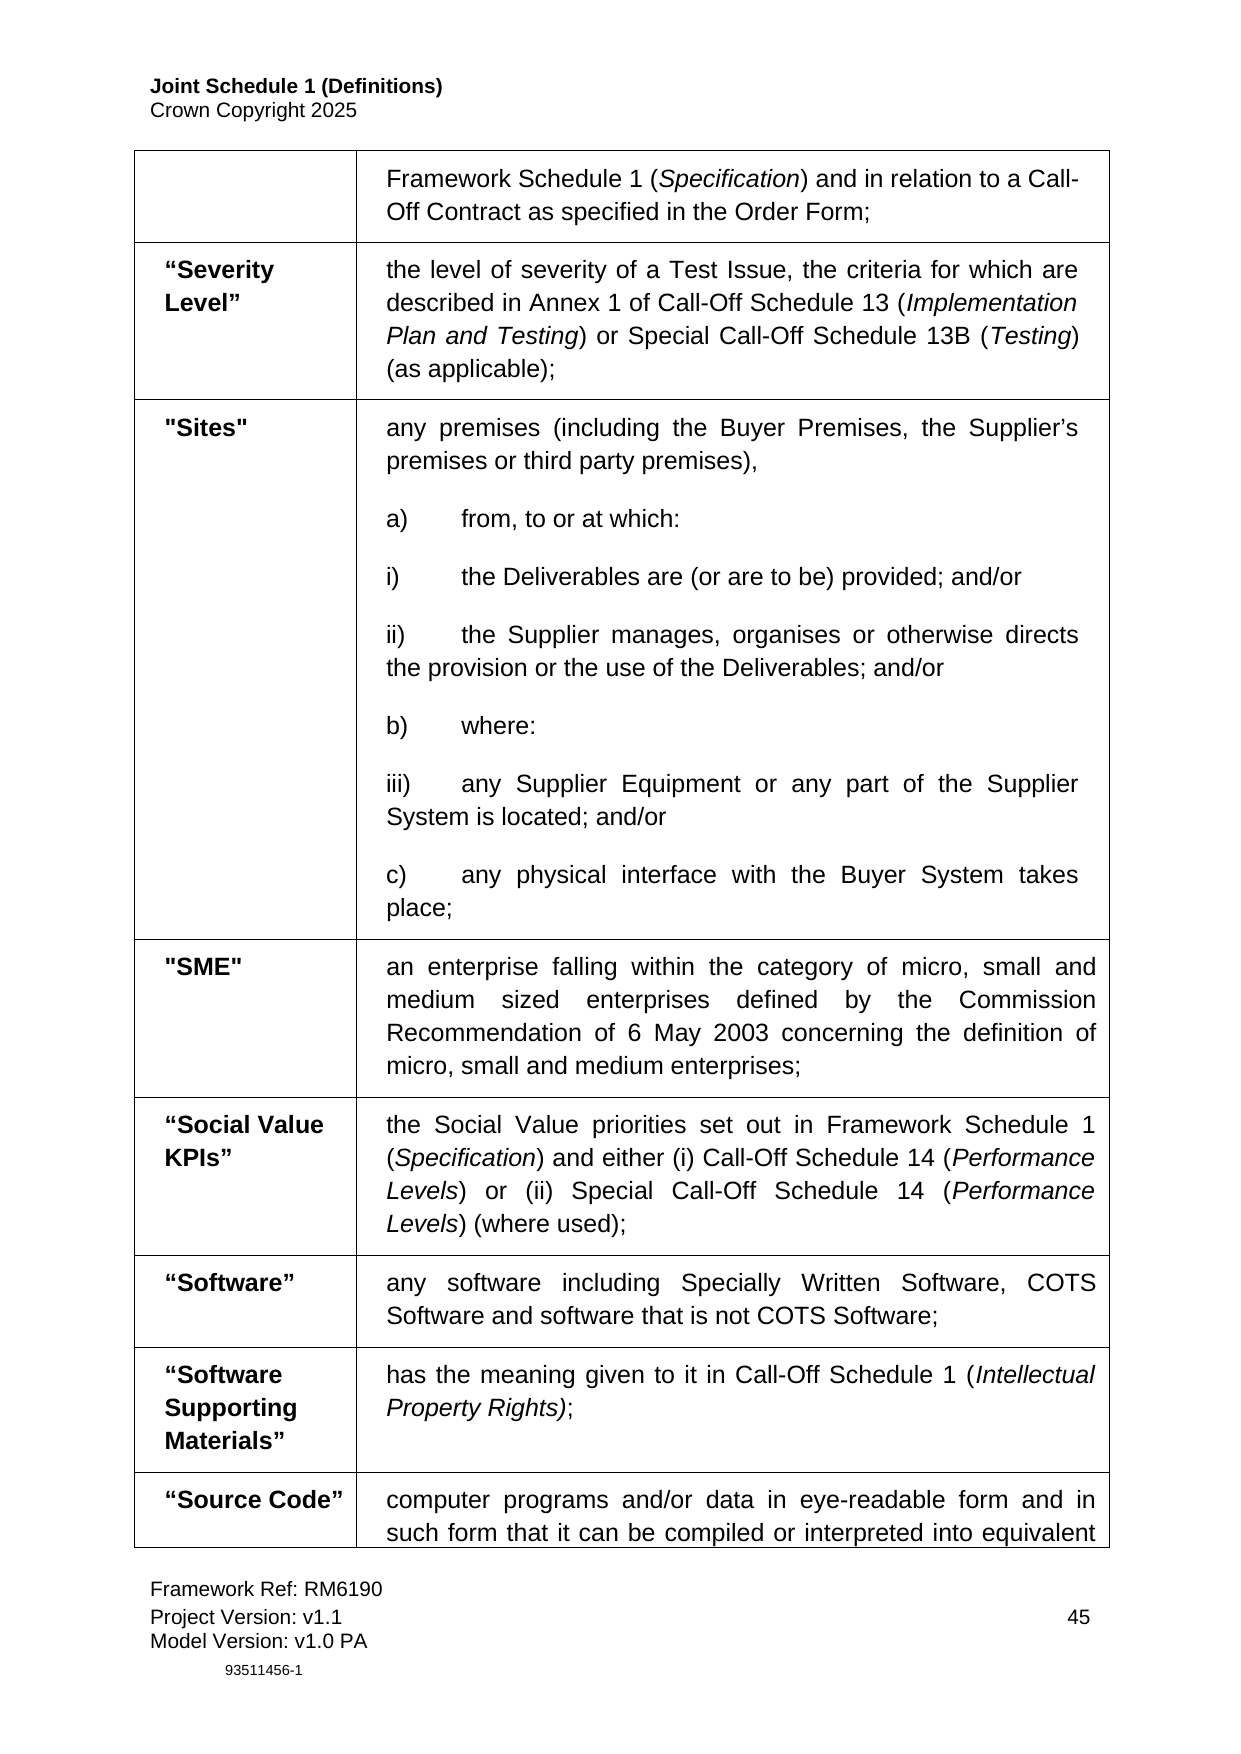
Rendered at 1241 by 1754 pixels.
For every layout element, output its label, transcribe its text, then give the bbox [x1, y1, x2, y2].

table_cell any premises (including the Buyer Premises, the Supplier’s premises or third party premises), from, to or at which: the Deliverables are (or are to be) provided; and/or the Supplier manages, organises or otherwise directs the provision or the use of the Deliverables; and/or where: any Supplier Equipment or any part of the Supplier System is located; and/or any physical interface with the Buyer System takes place; [357, 400, 1109, 939]
table_cell computer programs and/or data in eye-readable form and in such form that it can be compiled or interpreted into equivalent [357, 1473, 1109, 1547]
table_cell “Severity Level” [135, 243, 356, 399]
table_cell “Source Code” [135, 1473, 356, 1547]
table_cell the level of severity of a Test Issue, the criteria for which are described in Annex 1 of Call-Off Schedule 13 (Implementation Plan and Testing) or Special Call-Off Schedule 13B (Testing) (as applicable); [357, 243, 1109, 399]
table_cell Framework Schedule 1 (Specification) and in relation to a Call-Off Contract as specified in the Order Form; [357, 151, 1109, 242]
table_cell “Software” [135, 1256, 356, 1347]
table_cell [135, 151, 356, 242]
table_cell an enterprise falling within the category of micro, small and medium sized enterprises defined by the Commission Recommendation of 6 May 2003 concerning the definition of micro, small and medium enterprises; [357, 940, 1109, 1097]
table_cell "Sites" [135, 400, 356, 939]
table_cell "SME" [135, 940, 356, 1097]
table_cell “Social Value KPIs” [135, 1098, 356, 1254]
table_cell “Software Supporting Materials” [135, 1348, 356, 1472]
table_cell has the meaning given to it in Call-Off Schedule 1 (Intellectual Property Rights); [357, 1348, 1109, 1472]
table_cell the Social Value priorities set out in Framework Schedule 1 (Specification) and either (i) Call-Off Schedule 14 (Performance Levels) or (ii) Special Call-Off Schedule 14 (Performance Levels) (where used); [357, 1098, 1109, 1254]
table_cell any software including Specially Written Software, COTS Software and software that is not COTS Software; [357, 1256, 1109, 1347]
